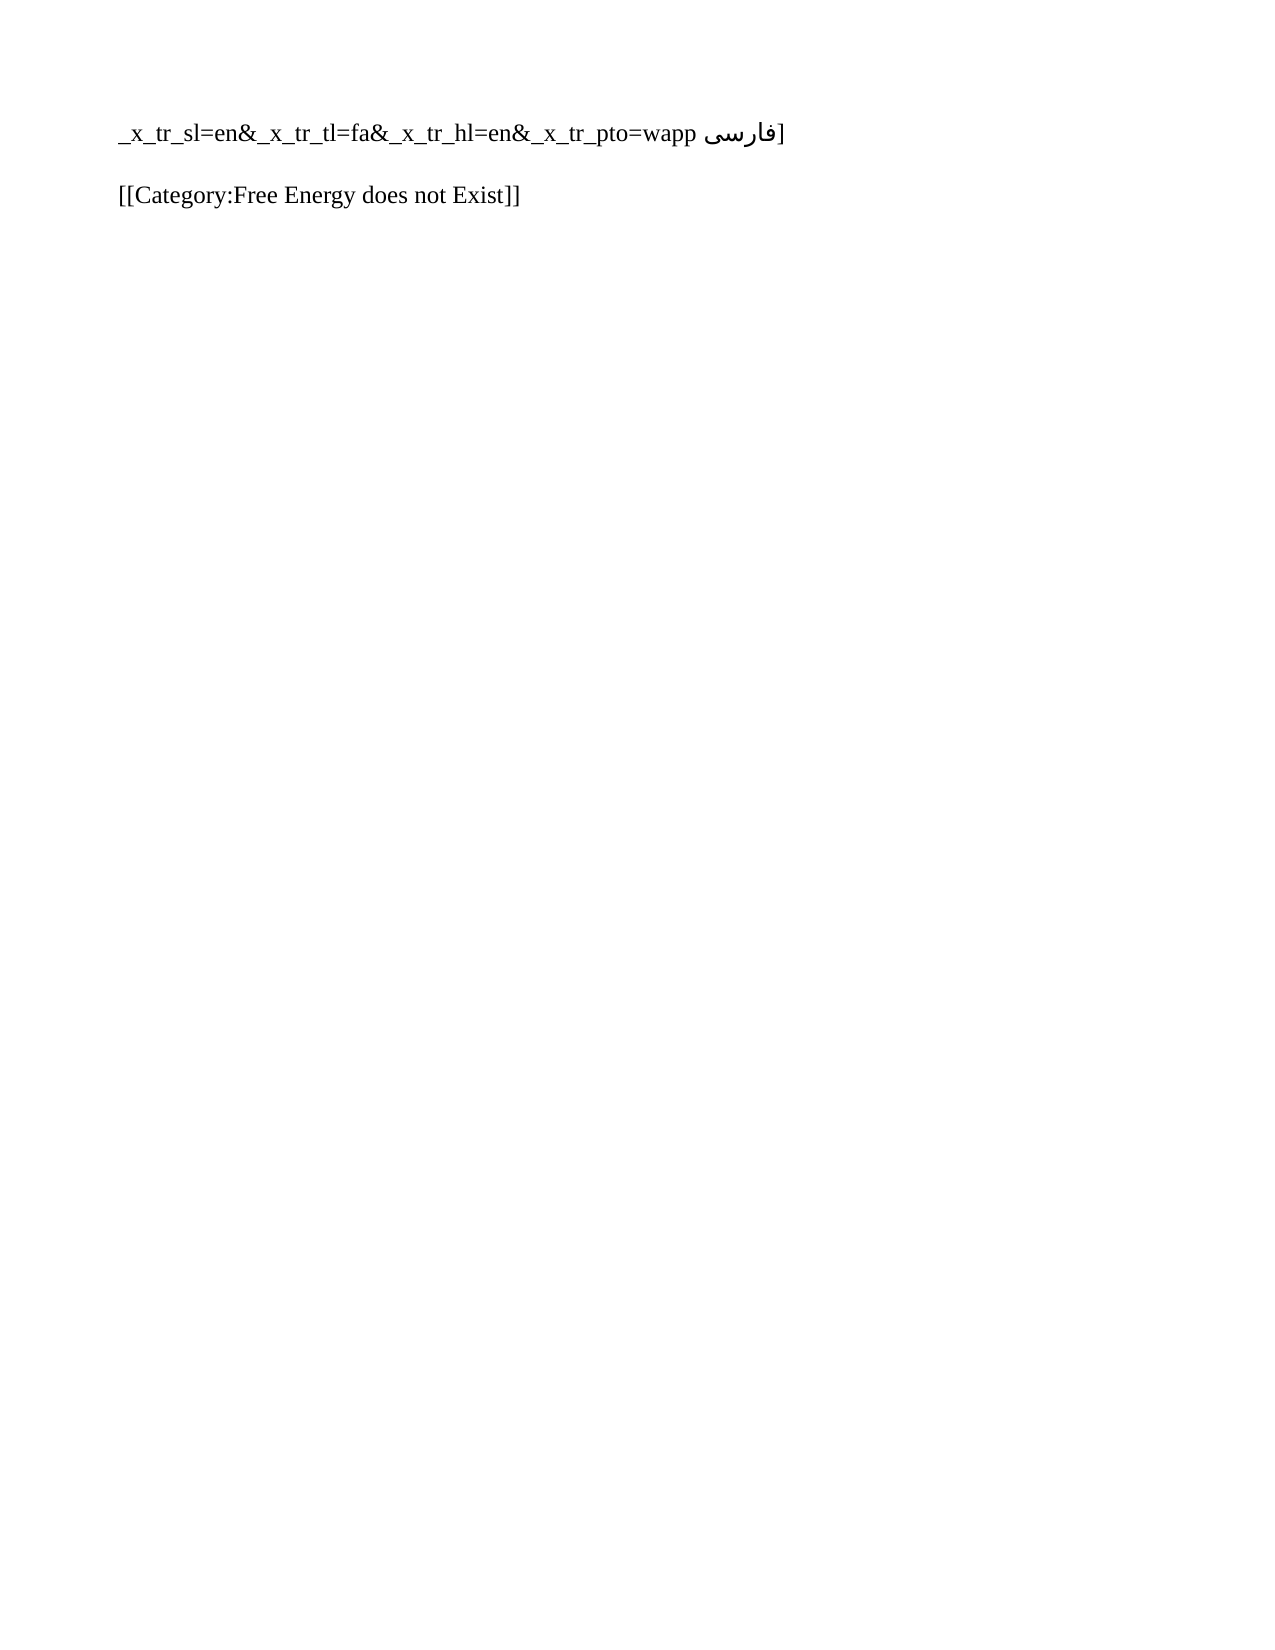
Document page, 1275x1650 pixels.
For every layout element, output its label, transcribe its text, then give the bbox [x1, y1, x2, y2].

text * [https://en-wikiversity-org.translate.goog/wiki/Free_Energy_does_not_Exist?_x_tr_sl=en&_x_tr_tl=fa&_x_tr_hl=en&_x_tr_pto=wapp فارسی] [118, 118, 1157, 152]
text [[Category:Free Energy does not Exist]] [118, 180, 1157, 209]
